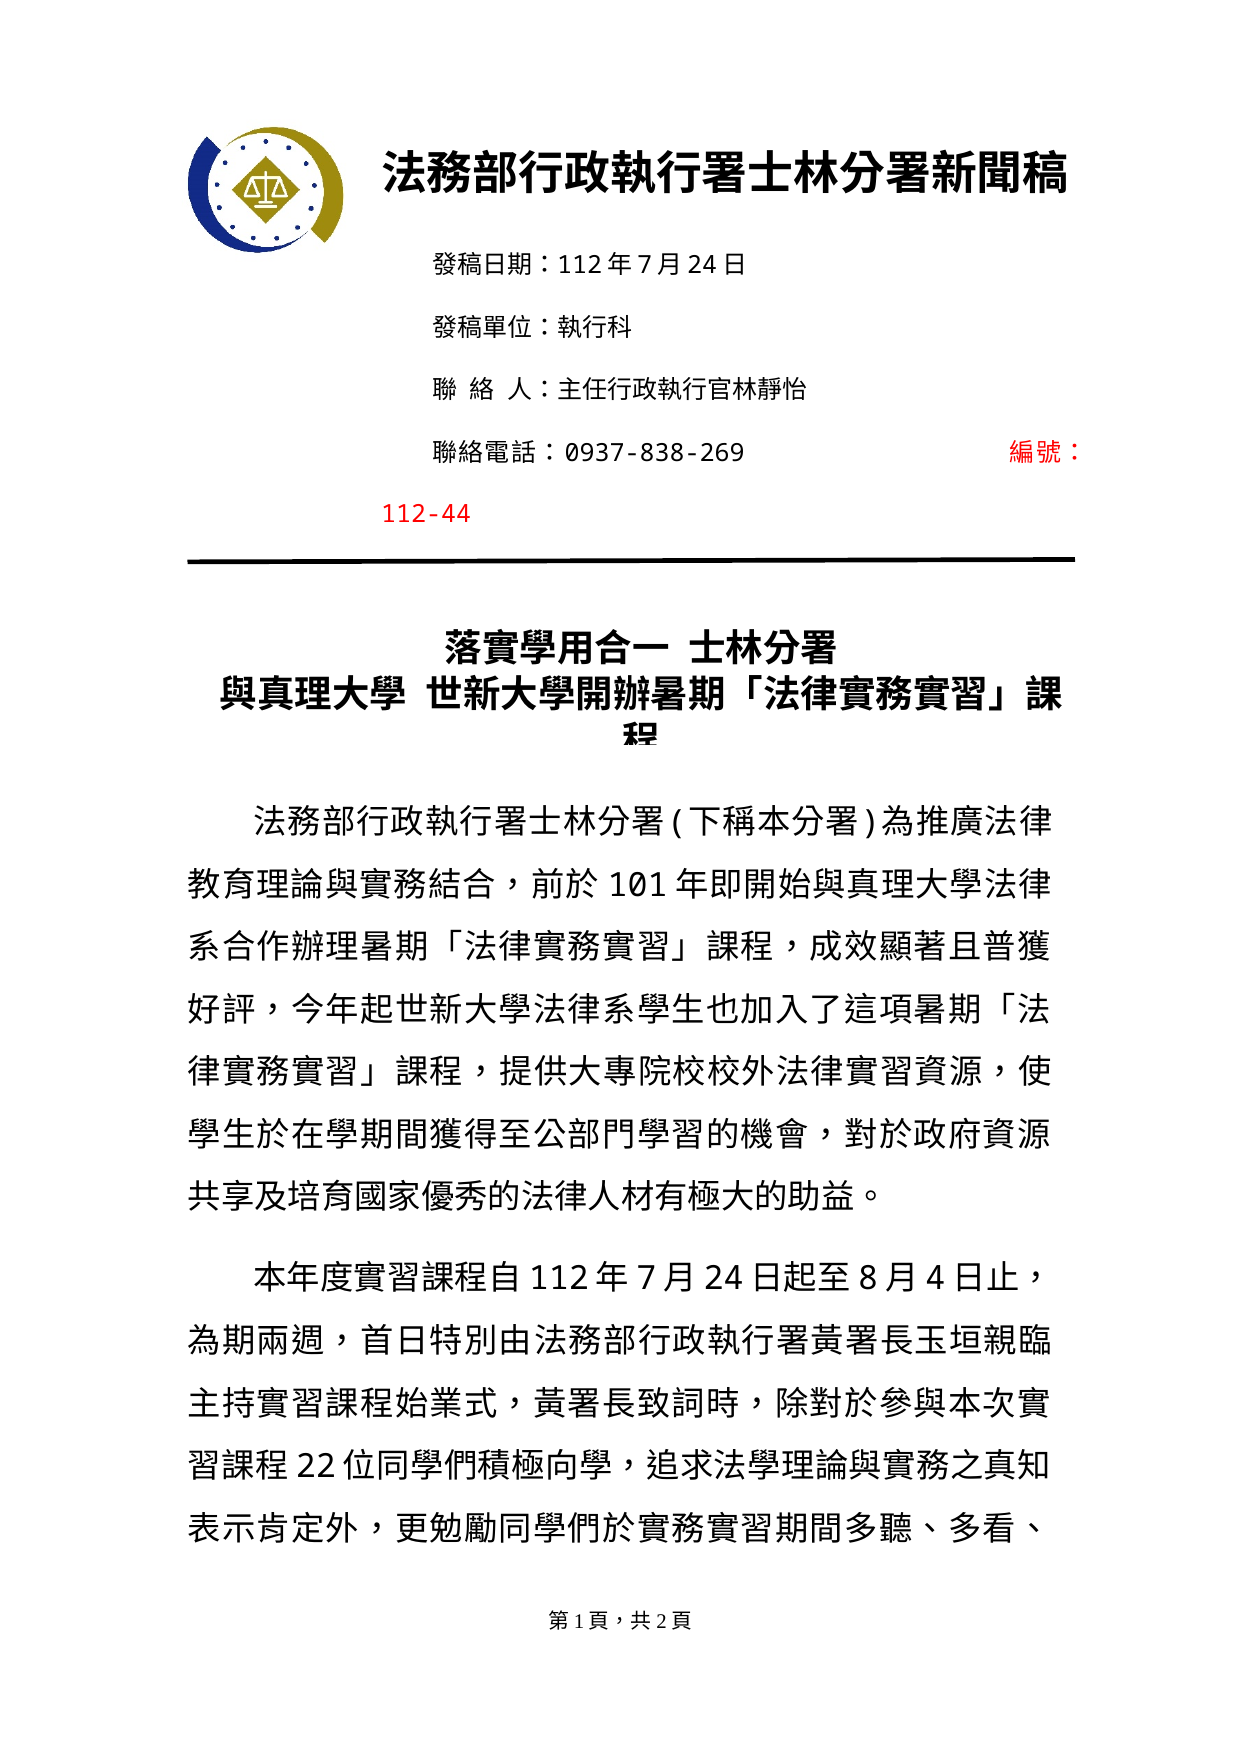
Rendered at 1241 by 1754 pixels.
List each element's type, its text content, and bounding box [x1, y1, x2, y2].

text 與真理大學 世新大學開辦暑期「法律實務實習」課程 [205, 671, 1077, 745]
table_header [178, 96, 378, 534]
text 本年度實習課程自112年7月24日起至8月4日止，為期兩週，首日特別由法務部行政執行署黃署長玉垣親臨主持實習課程始業式，黃署長致詞時，除對於參與本次實習課程22位同學們積極向學，追求法學理論與實務之真知表示肯定外，更勉勵同學們於實務實習期間多聽、多看、 [187, 1234, 1053, 1546]
text 法務部行政執行署士林分署(下稱本分署)為推廣法律教育理論與實務結合，前於101年即開始與真理大學法律系合作辦理暑期「法律實務實習」課程，成效顯著且普獲好評，今年起世新大學法律系學生也加入了這項暑期「法律實務實習」課程，提供大專院校校外法律實習資源，使學生於在學期間獲得至公部門學習的機會，對於政府資源共享及培育國家優秀的法律人材有極大的助益。 [187, 777, 1053, 1215]
text 落實學用合一 士林分署 [205, 625, 1077, 671]
table_header 法務部行政執行署士林分署新聞稿 發稿日期：112年7月24日 發稿單位：執行科 聯 絡 人：主任行政執行官林靜怡 聯絡電話：0937-838-269 編號：112-44 [378, 96, 1090, 534]
